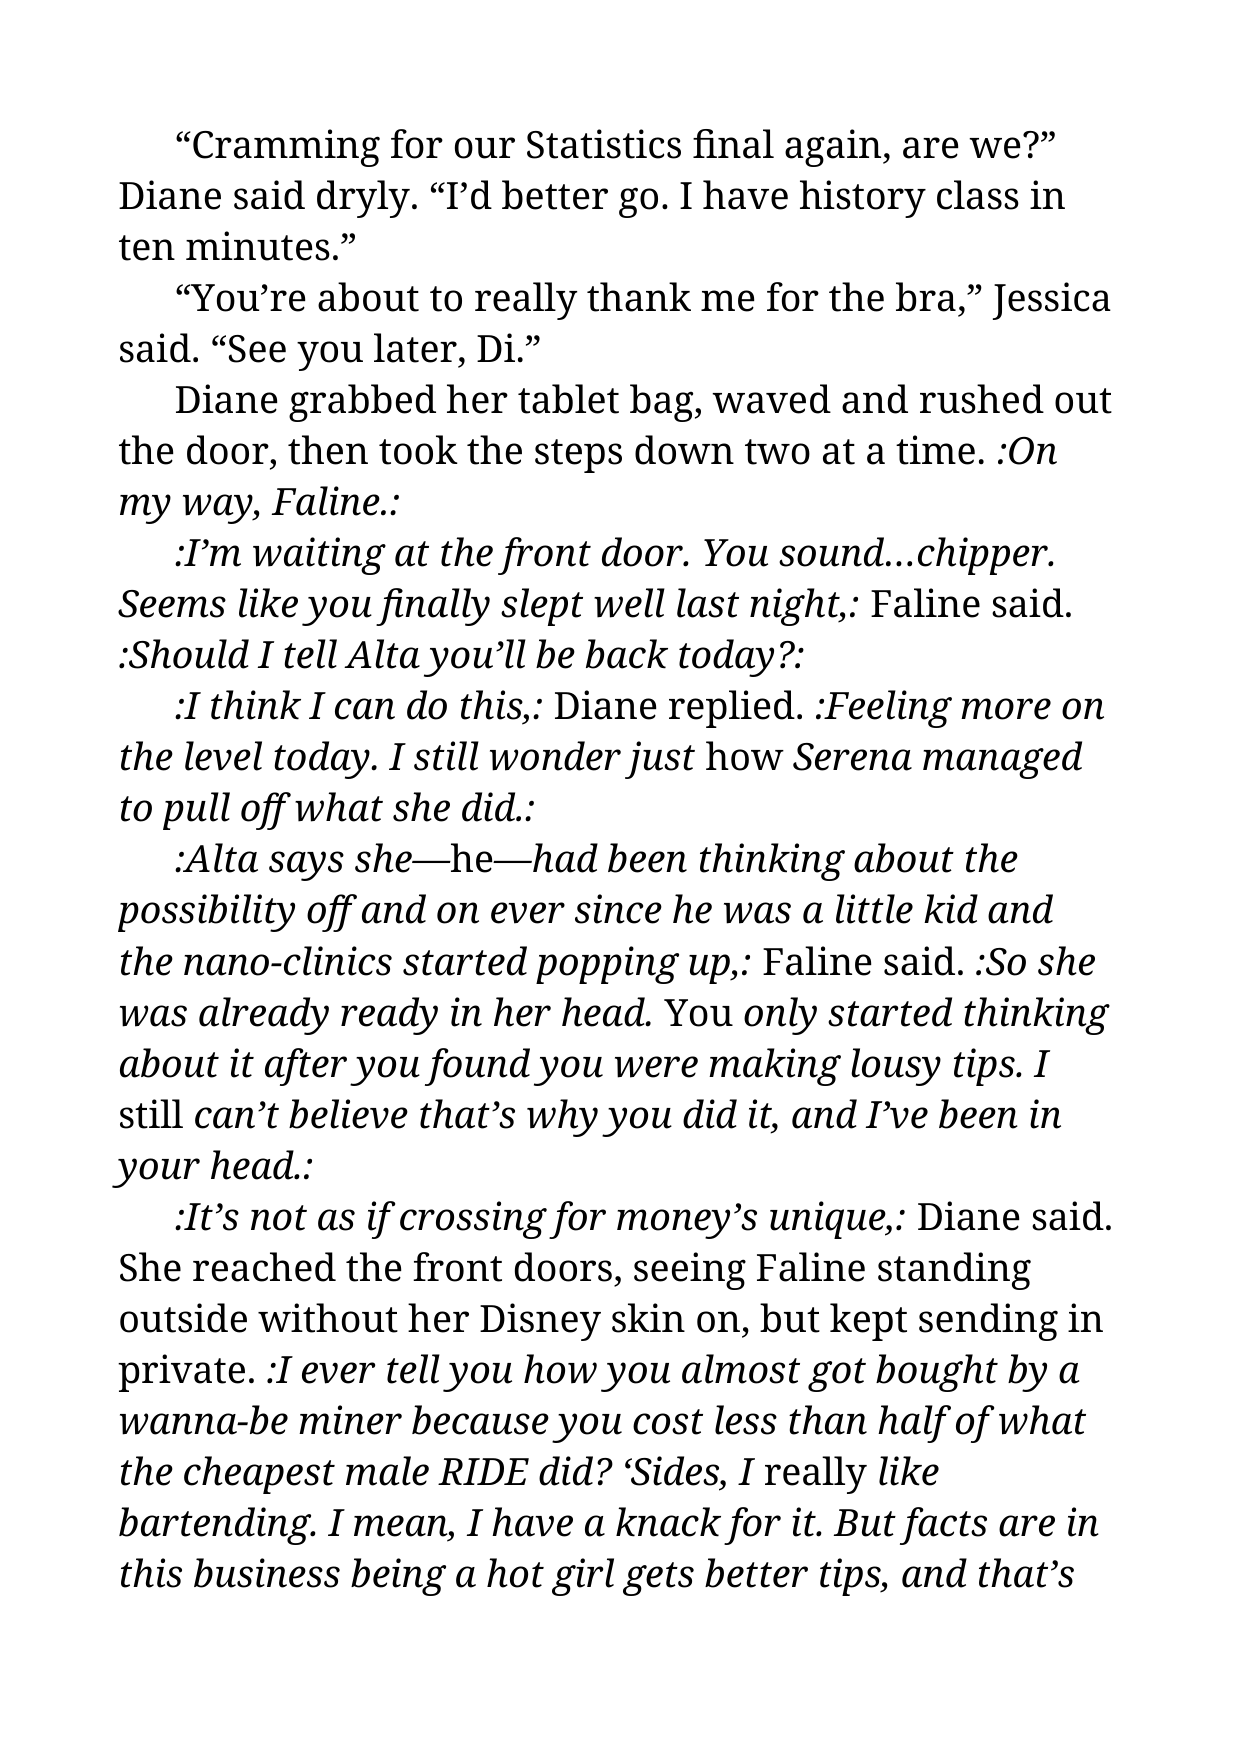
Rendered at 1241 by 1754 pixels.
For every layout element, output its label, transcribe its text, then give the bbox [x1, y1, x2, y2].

text Diane grabbed her tablet bag, waved and rushed out the door, then took the steps down two at a time. :On my way, Faline.: [118, 373, 1122, 526]
text :I’m waiting at the front door. You sound…chipper. Seems like you finally slept well last night,: Faline said. :Should I tell Alta you’ll be back today?: [118, 526, 1122, 679]
text :I think I can do this,: Diane replied. :Feeling more on the level today. I still wonder just how Serena managed to pull off what she did.: [118, 679, 1122, 833]
text “Cramming for our Statistics final again, are we?” Diane said dryly. “I’d better go. I have history class in ten minutes.” [118, 118, 1122, 271]
text “You’re about to really thank me for the bra,” Jessica said. “See you later, Di.” [118, 271, 1122, 373]
text :Alta says she—he—had been thinking about the possibility off and on ever since he was a little kid and the nano-clinics started popping up,: Faline said. :So she was already ready in her head. You only started thinking about it after you found you were making lousy tips. I still can’t believe that’s why you did it, and I’ve been in your head.: [118, 833, 1122, 1190]
text :It’s not as if crossing for money’s unique,: Diane said. She reached the front doors, seeing Faline standing outside without her Disney skin on, but kept sending in private. :I ever tell you how you almost got bought by a wanna-be miner because you cost less than half of what the cheapest male RIDE did? ‘Sides, I really like bartending. I mean, I have a knack for it. But facts are in this business being a hot girl gets better tips, and that’s [118, 1190, 1122, 1598]
